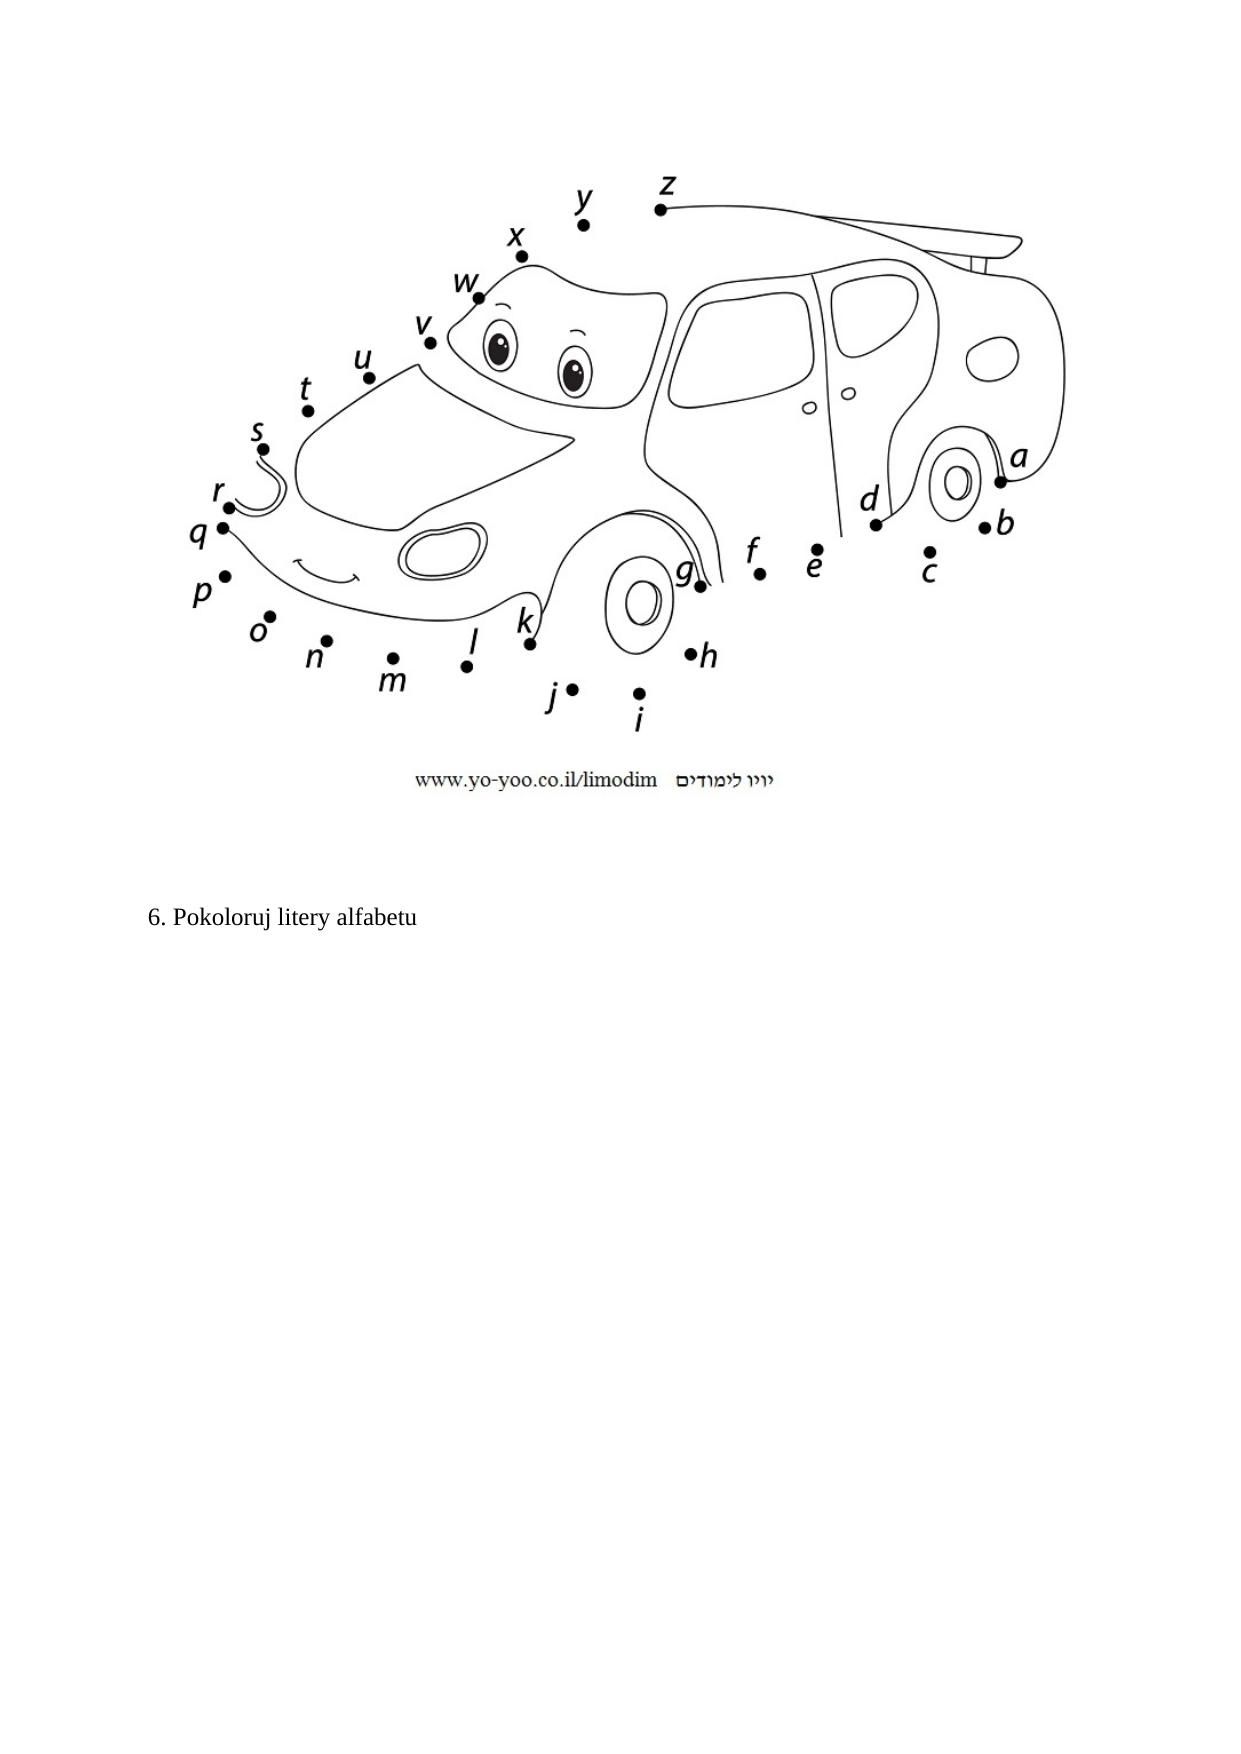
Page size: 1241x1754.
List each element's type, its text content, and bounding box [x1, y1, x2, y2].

picture [147, 147, 1093, 814]
subtitle 6. Pokoloruj litery alfabetu [148, 902, 1093, 931]
